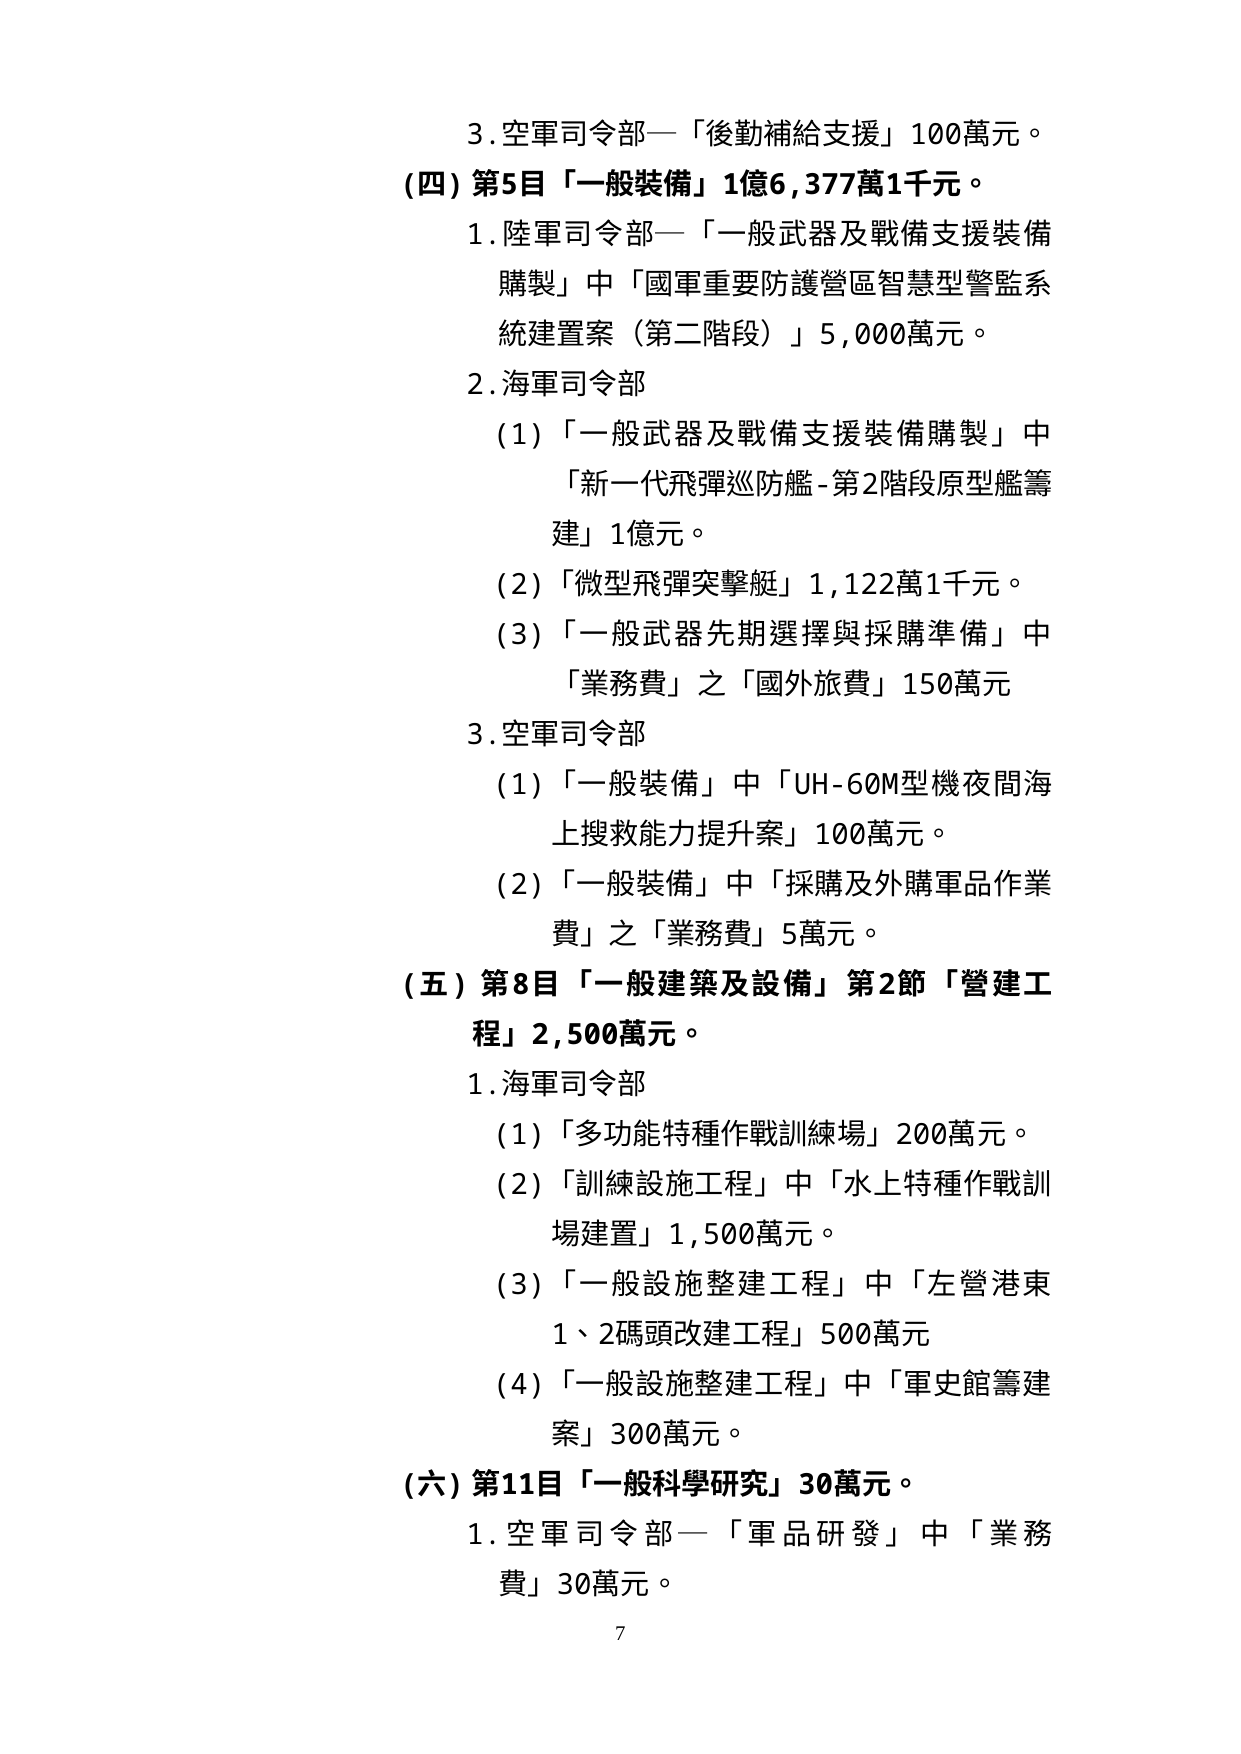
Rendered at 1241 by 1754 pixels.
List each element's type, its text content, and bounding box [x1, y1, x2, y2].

text (四) 第5目「一般裝備」1億6,377萬1千元。 [400, 155, 1053, 205]
text (1)「一般裝備」中「UH-60M型機夜間海上搜救能力提升案」100萬元。 [493, 755, 1053, 855]
text (3)「一般武器先期選擇與採購準備」中「業務費」之「國外旅費」150萬元 [493, 605, 1053, 705]
text (4)「一般設施整建工程」中「軍史館籌建案」300萬元。 [493, 1355, 1053, 1455]
text 2.海軍司令部 [466, 355, 1053, 405]
text (3)「一般設施整建工程」中「左營港東1、2碼頭改建工程」500萬元 [493, 1255, 1053, 1355]
text (2)「訓練設施工程」中「水上特種作戰訓場建置」1,500萬元。 [493, 1155, 1053, 1255]
text 1.陸軍司令部─「一般武器及戰備支援裝備購製」中「國軍重要防護營區智慧型警監系統建置案（第二階段）」5,000萬元。 [466, 205, 1053, 355]
text (五) 第8目「一般建築及設備」第2節「營建工程」2,500萬元。 [400, 955, 1053, 1055]
text 3.空軍司令部 [466, 705, 1053, 755]
text (2)「微型飛彈突擊艇」1,122萬1千元。 [493, 555, 1053, 605]
text 1.空軍司令部─「軍品研發」中「業務費」30萬元。 [466, 1505, 1053, 1605]
text (1)「多功能特種作戰訓練場」200萬元。 [493, 1105, 1053, 1155]
text (2)「一般裝備」中「採購及外購軍品作業費」之「業務費」5萬元。 [493, 855, 1053, 955]
text (1)「一般武器及戰備支援裝備購製」中「新一代飛彈巡防艦-第2階段原型艦籌建」1億元。 [493, 405, 1053, 555]
text (六) 第11目「一般科學研究」30萬元。 [400, 1455, 1053, 1505]
text 1.海軍司令部 [466, 1055, 1053, 1105]
text 3.空軍司令部─「後勤補給支援」100萬元。 [466, 105, 1053, 155]
